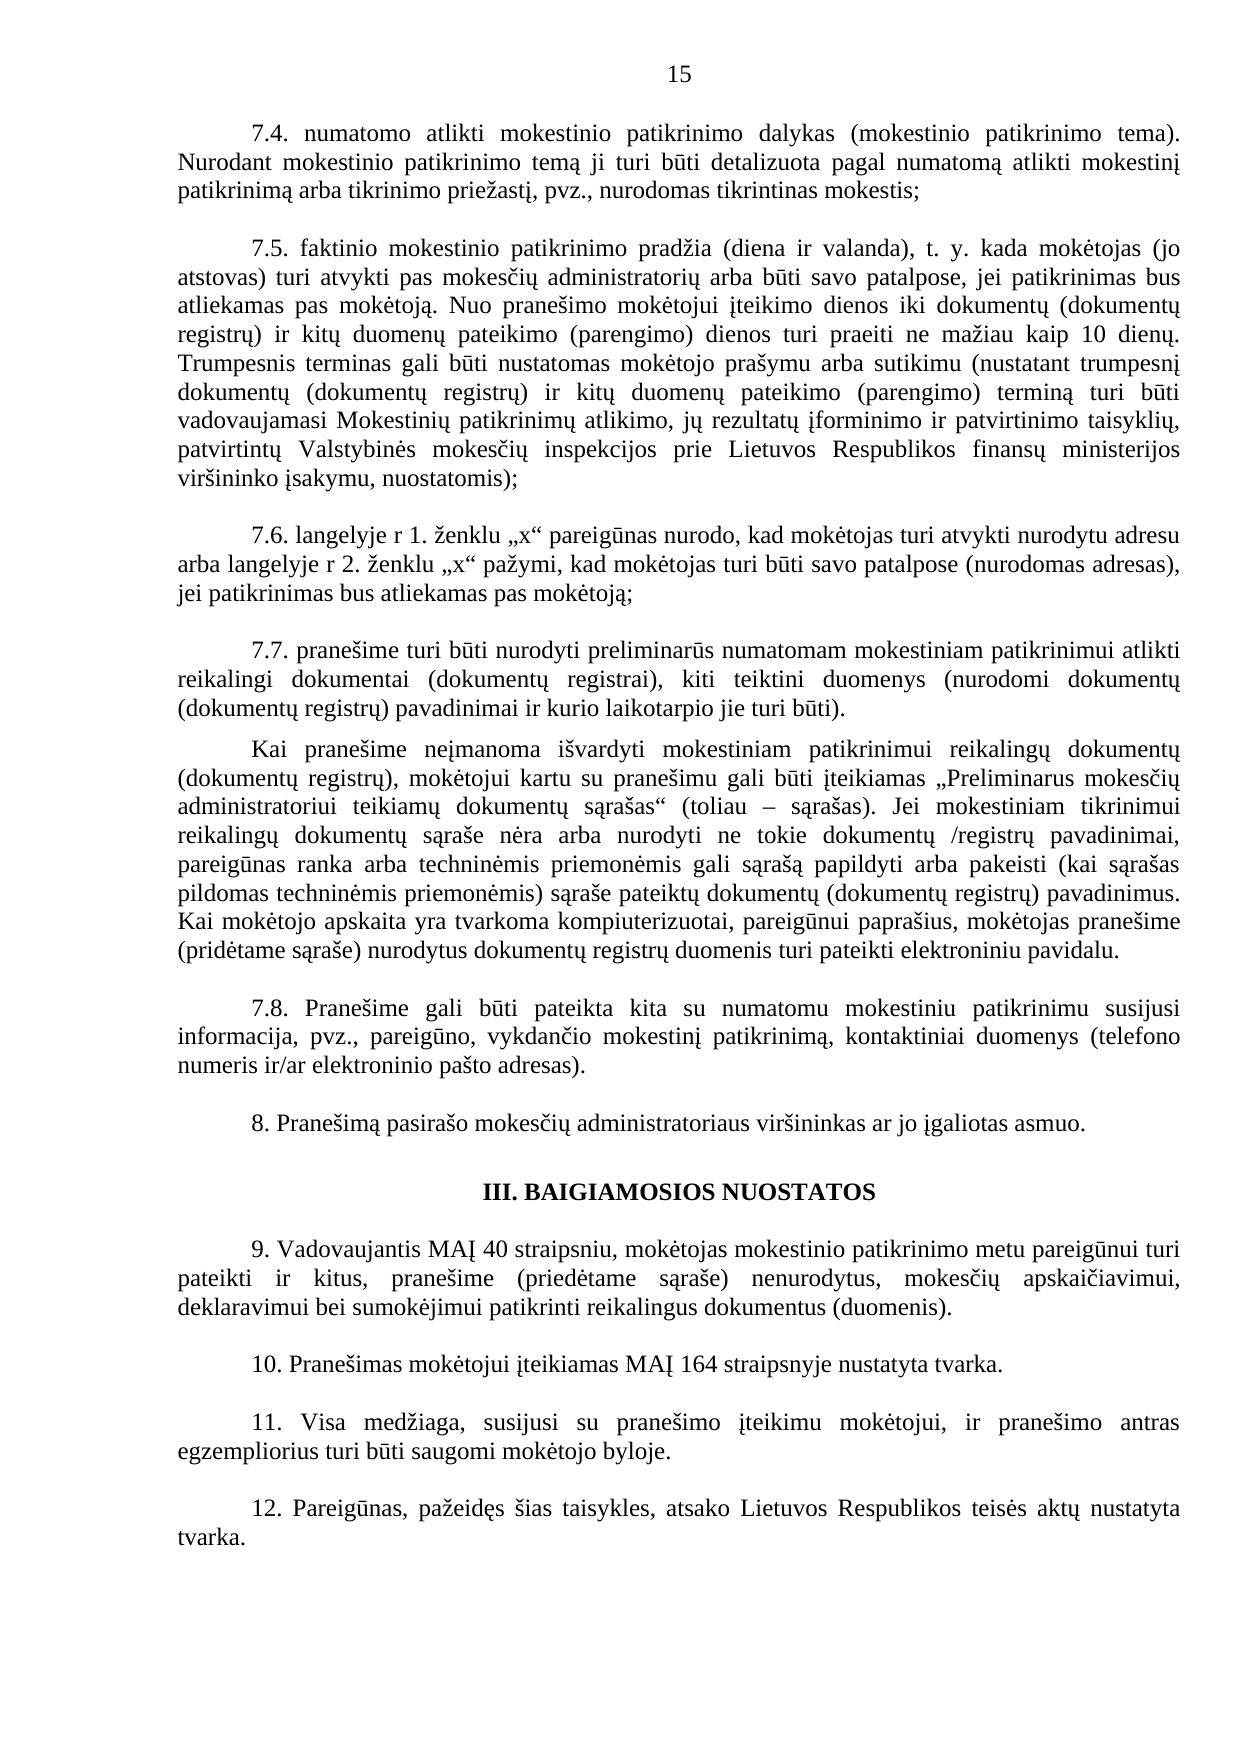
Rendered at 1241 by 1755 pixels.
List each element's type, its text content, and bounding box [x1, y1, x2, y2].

text 7.6. langelyje r 1. ženklu „x“ pareigūnas nurodo, kad mokėtojas turi atvykti nurodytu adresu arba langelyje r 2. ženklu „x“ pažymi, kad mokėtojas turi būti savo patalpose (nurodomas adresas), jei patikrinimas bus atliekamas pas mokėtoją; [177, 521, 1181, 607]
text Kai pranešime neįmanoma išvardyti mokestiniam patikrinimui reikalingų dokumentų (dokumentų registrų), mokėtojui kartu su pranešimu gali būti įteikiamas „Preliminarus mokesčių administratoriui teikiamų dokumentų sąrašas“ (toliau – sąrašas). Jei mokestiniam tikrinimui reikalingų dokumentų sąraše nėra arba nurodyti ne tokie dokumentų /registrų pavadinimai, pareigūnas ranka arba techninėmis priemonėmis gali sąrašą papildyti arba pakeisti (kai sąrašas pildomas techninėmis priemonėmis) sąraše pateiktų dokumentų (dokumentų registrų) pavadinimus. Kai mokėtojo apskaita yra tvarkoma kompiuterizuotai, pareigūnui paprašius, mokėtojas pranešime (pridėtame sąraše) nurodytus dokumentų registrų duomenis turi pateikti elektroniniu pavidalu. [177, 734, 1181, 964]
text 11. Visa medžiaga, susijusi su pranešimo įteikimu mokėtojui, ir pranešimo antras egzempliorius turi būti saugomi mokėtojo byloje. [177, 1407, 1181, 1464]
text 7.7. pranešime turi būti nurodyti preliminarūs numatomam mokestiniam patikrinimui atlikti reikalingi dokumentai (dokumentų registrai), kiti teiktini duomenys (nurodomi dokumentų (dokumentų registrų) pavadinimai ir kurio laikotarpio jie turi būti). [177, 636, 1181, 722]
text III. BAIGIAMOSIOS NUOSTATOS [177, 1177, 1181, 1206]
text 10. Pranešimas mokėtojui įteikiamas MAĮ 164 straipsnyje nustatyta tvarka. [177, 1349, 1181, 1378]
text 12. Pareigūnas, pažeidęs šias taisykles, atsako Lietuvos Respublikos teisės aktų nustatyta tvarka. [177, 1493, 1181, 1551]
text 7.4. numatomo atlikti mokestinio patikrinimo dalykas (mokestinio patikrinimo tema). Nurodant mokestinio patikrinimo temą ji turi būti detalizuota pagal numatomą atlikti mokestinį patikrinimą arba tikrinimo priežastį, pvz., nurodomas tikrintinas mokestis; [177, 118, 1181, 204]
text 7.5. faktinio mokestinio patikrinimo pradžia (diena ir valanda), t. y. kada mokėtojas (jo atstovas) turi atvykti pas mokesčių administratorių arba būti savo patalpose, jei patikrinimas bus atliekamas pas mokėtoją. Nuo pranešimo mokėtojui įteikimo dienos iki dokumentų (dokumentų registrų) ir kitų duomenų pateikimo (parengimo) dienos turi praeiti ne mažiau kaip 10 dienų. Trumpesnis terminas gali būti nustatomas mokėtojo prašymu arba sutikimu (nustatant trumpesnį dokumentų (dokumentų registrų) ir kitų duomenų pateikimo (parengimo) terminą turi būti vadovaujamasi Mokestinių patikrinimų atlikimo, jų rezultatų įforminimo ir patvirtinimo taisyklių, patvirtintų Valstybinės mokesčių inspekcijos prie Lietuvos Respublikos finansų ministerijos viršininko įsakymu, nuostatomis); [177, 233, 1181, 492]
text 7.8. Pranešime gali būti pateikta kita su numatomu mokestiniu patikrinimu susijusi informacija, pvz., pareigūno, vykdančio mokestinį patikrinimą, kontaktiniai duomenys (telefono numeris ir/ar elektroninio pašto adresas). [177, 993, 1181, 1079]
text 9. Vadovaujantis MAĮ 40 straipsniu, mokėtojas mokestinio patikrinimo metu pareigūnui turi pateikti ir kitus, pranešime (priedėtame sąraše) nenurodytus, mokesčių apskaičiavimui, deklaravimui bei sumokėjimui patikrinti reikalingus dokumentus (duomenis). [177, 1234, 1181, 1321]
text 8. Pranešimą pasirašo mokesčių administratoriaus viršininkas ar jo įgaliotas asmuo. [177, 1108, 1181, 1136]
